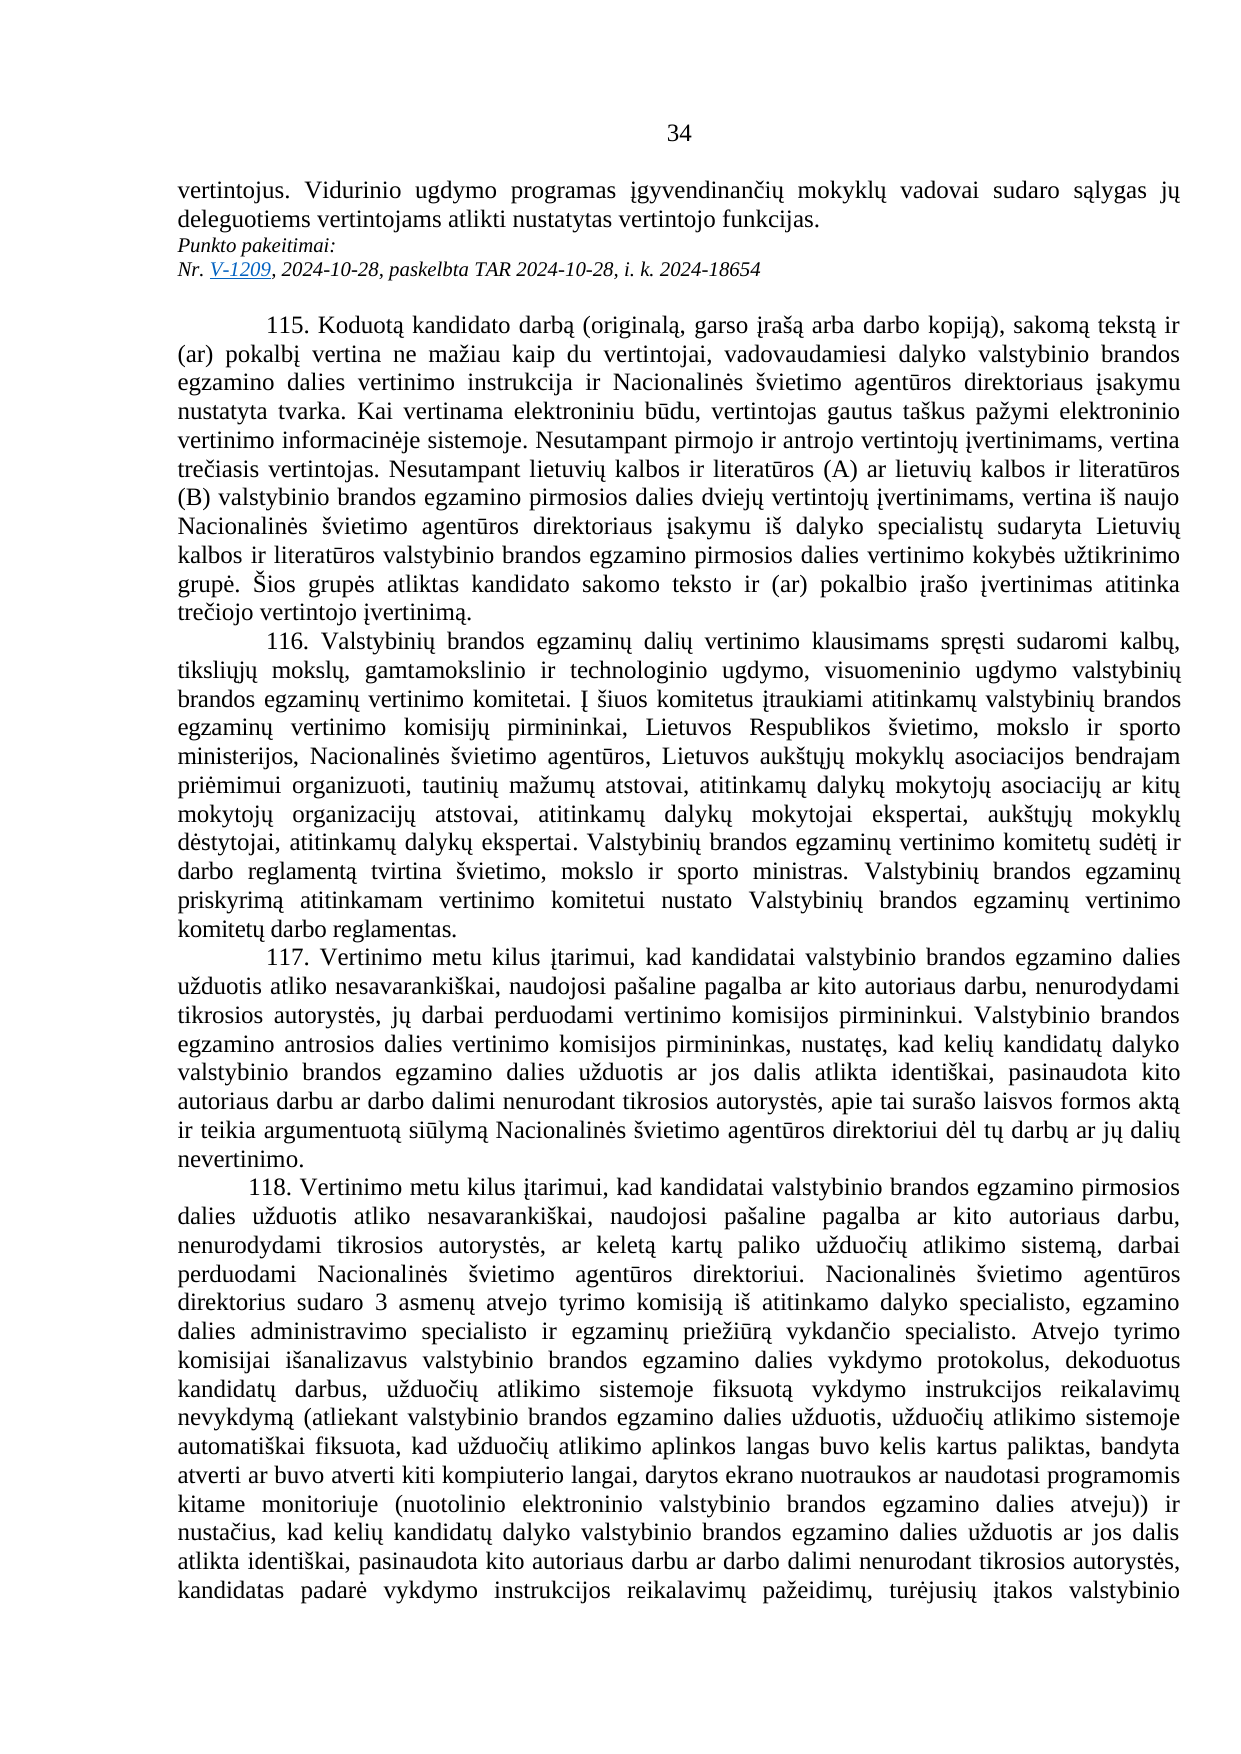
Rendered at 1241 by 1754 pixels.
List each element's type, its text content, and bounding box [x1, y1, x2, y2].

text vertintojus. Vidurinio ugdymo programas įgyvendinančių mokyklų vadovai sudaro sąlygas jų deleguotiems vertintojams atlikti nustatytas vertintojo funkcijas. [177, 176, 1181, 233]
text 117. Vertinimo metu kilus įtarimui, kad kandidatai valstybinio brandos egzamino dalies užduotis atliko nesavarankiškai, naudojosi pašaline pagalba ar kito autoriaus darbu, nenurodydami tikrosios autorystės, jų darbai perduodami vertinimo komisijos pirmininkui. Valstybinio brandos egzamino antrosios dalies vertinimo komisijos pirmininkas, nustatęs, kad kelių kandidatų dalyko valstybinio brandos egzamino dalies užduotis ar jos dalis atlikta identiškai, pasinaudota kito autoriaus darbu ar darbo dalimi nenurodant tikrosios autorystės, apie tai surašo laisvos formos aktą ir teikia argumentuotą siūlymą Nacionalinės švietimo agentūros direktoriui dėl tų darbų ar jų dalių nevertinimo. [177, 942, 1181, 1172]
text 118. Vertinimo metu kilus įtarimui, kad kandidatai valstybinio brandos egzamino pirmosios dalies užduotis atliko nesavarankiškai, naudojosi pašaline pagalba ar kito autoriaus darbu, nenurodydami tikrosios autorystės, ar keletą kartų paliko užduočių atlikimo sistemą, darbai perduodami Nacionalinės švietimo agentūros direktoriui. Nacionalinės švietimo agentūros direktorius sudaro 3 asmenų atvejo tyrimo komisiją iš atitinkamo dalyko specialisto, egzamino dalies administravimo specialisto ir egzaminų priežiūrą vykdančio specialisto. Atvejo tyrimo komisijai išanalizavus valstybinio brandos egzamino dalies vykdymo protokolus, dekoduotus kandidatų darbus, užduočių atlikimo sistemoje fiksuotą vykdymo instrukcijos reikalavimų nevykdymą (atliekant valstybinio brandos egzamino dalies užduotis, užduočių atlikimo sistemoje automatiškai fiksuota, kad užduočių atlikimo aplinkos langas buvo kelis kartus paliktas, bandyta atverti ar buvo atverti kiti kompiuterio langai, darytos ekrano nuotraukos ar naudotasi programomis kitame monitoriuje (nuotolinio elektroninio valstybinio brandos egzamino dalies atveju)) ir nustačius, kad kelių kandidatų dalyko valstybinio brandos egzamino dalies užduotis ar jos dalis atlikta identiškai, pasinaudota kito autoriaus darbu ar darbo dalimi nenurodant tikrosios autorystės, kandidatas padarė vykdymo instrukcijos reikalavimų pažeidimų, turėjusių įtakos valstybinio [177, 1172, 1181, 1604]
text 116. Valstybinių brandos egzaminų dalių vertinimo klausimams spręsti sudaromi kalbų, tiksliųjų mokslų, gamtamokslinio ir technologinio ugdymo, visuomeninio ugdymo valstybinių brandos egzaminų vertinimo komitetai. Į šiuos komitetus įtraukiami atitinkamų valstybinių brandos egzaminų vertinimo komisijų pirmininkai, Lietuvos Respublikos švietimo, mokslo ir sporto ministerijos, Nacionalinės švietimo agentūros, Lietuvos aukštųjų mokyklų asociacijos bendrajam priėmimui organizuoti, tautinių mažumų atstovai, atitinkamų dalykų mokytojų asociacijų ar kitų mokytojų organizacijų atstovai, atitinkamų dalykų mokytojai ekspertai, aukštųjų mokyklų dėstytojai, atitinkamų dalykų ekspertai. Valstybinių brandos egzaminų vertinimo komitetų sudėtį ir darbo reglamentą tvirtina švietimo, mokslo ir sporto ministras. Valstybinių brandos egzaminų priskyrimą atitinkamam vertinimo komitetui nustato Valstybinių brandos egzaminų vertinimo komitetų darbo reglamentas. [177, 626, 1181, 942]
text 115. Koduotą kandidato darbą (originalą, garso įrašą arba darbo kopiją), sakomą tekstą ir (ar) pokalbį vertina ne mažiau kaip du vertintojai, vadovaudamiesi dalyko valstybinio brandos egzamino dalies vertinimo instrukcija ir Nacionalinės švietimo agentūros direktoriaus įsakymu nustatyta tvarka. Kai vertinama elektroniniu būdu, vertintojas gautus taškus pažymi elektroninio vertinimo informacinėje sistemoje. Nesutampant pirmojo ir antrojo vertintojų įvertinimams, vertina trečiasis vertintojas. Nesutampant lietuvių kalbos ir literatūros (A) ar lietuvių kalbos ir literatūros (B) valstybinio brandos egzamino pirmosios dalies dviejų vertintojų įvertinimams, vertina iš naujo Nacionalinės švietimo agentūros direktoriaus įsakymu iš dalyko specialistų sudaryta Lietuvių kalbos ir literatūros valstybinio brandos egzamino pirmosios dalies vertinimo kokybės užtikrinimo grupė. Šios grupės atliktas kandidato sakomo teksto ir (ar) pokalbio įrašo įvertinimas atitinka trečiojo vertintojo įvertinimą. [177, 310, 1181, 626]
text Nr. V-1209, 2024-10-28, paskelbta TAR 2024-10-28, i. k. 2024-18654 [177, 257, 1181, 281]
text Punkto pakeitimai: [177, 233, 1181, 257]
